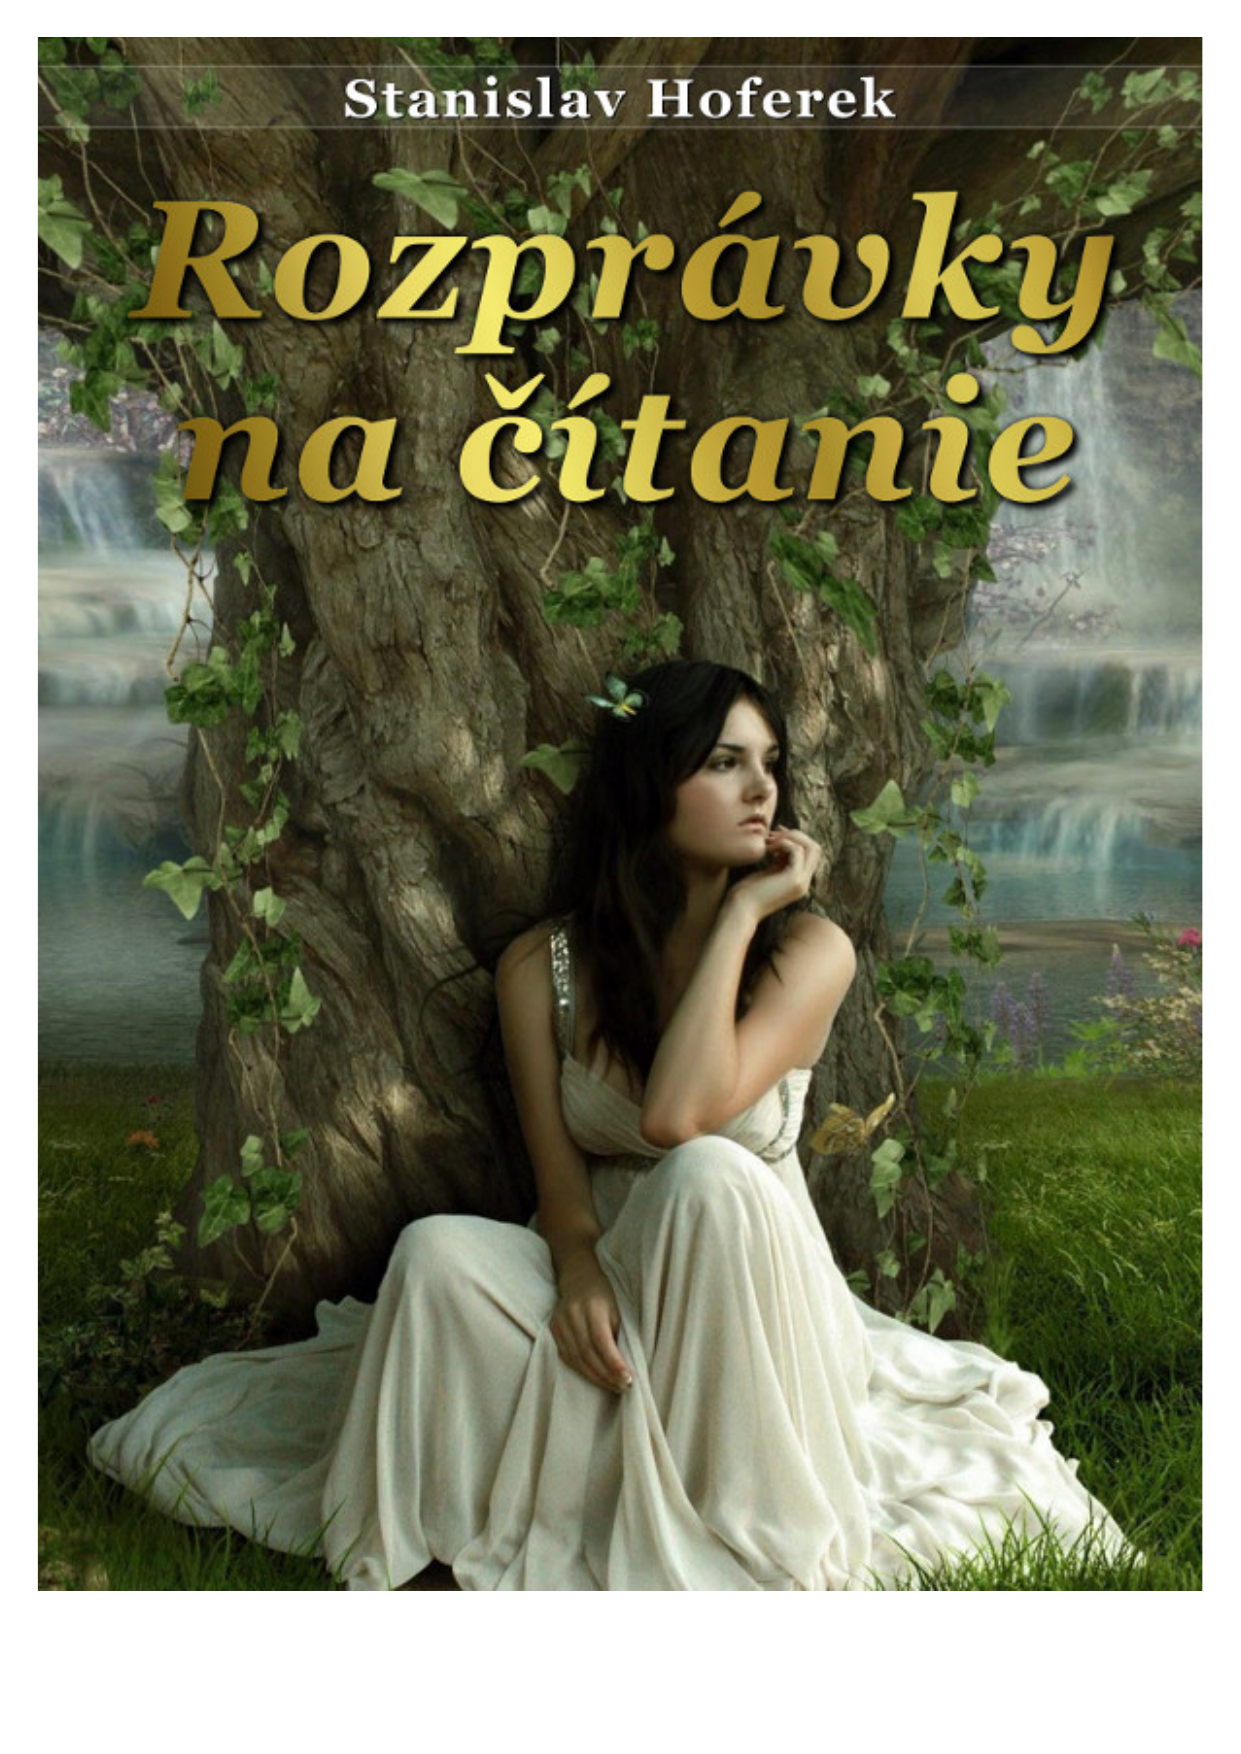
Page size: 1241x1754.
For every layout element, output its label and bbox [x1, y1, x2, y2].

picture [37, 37, 1203, 1591]
